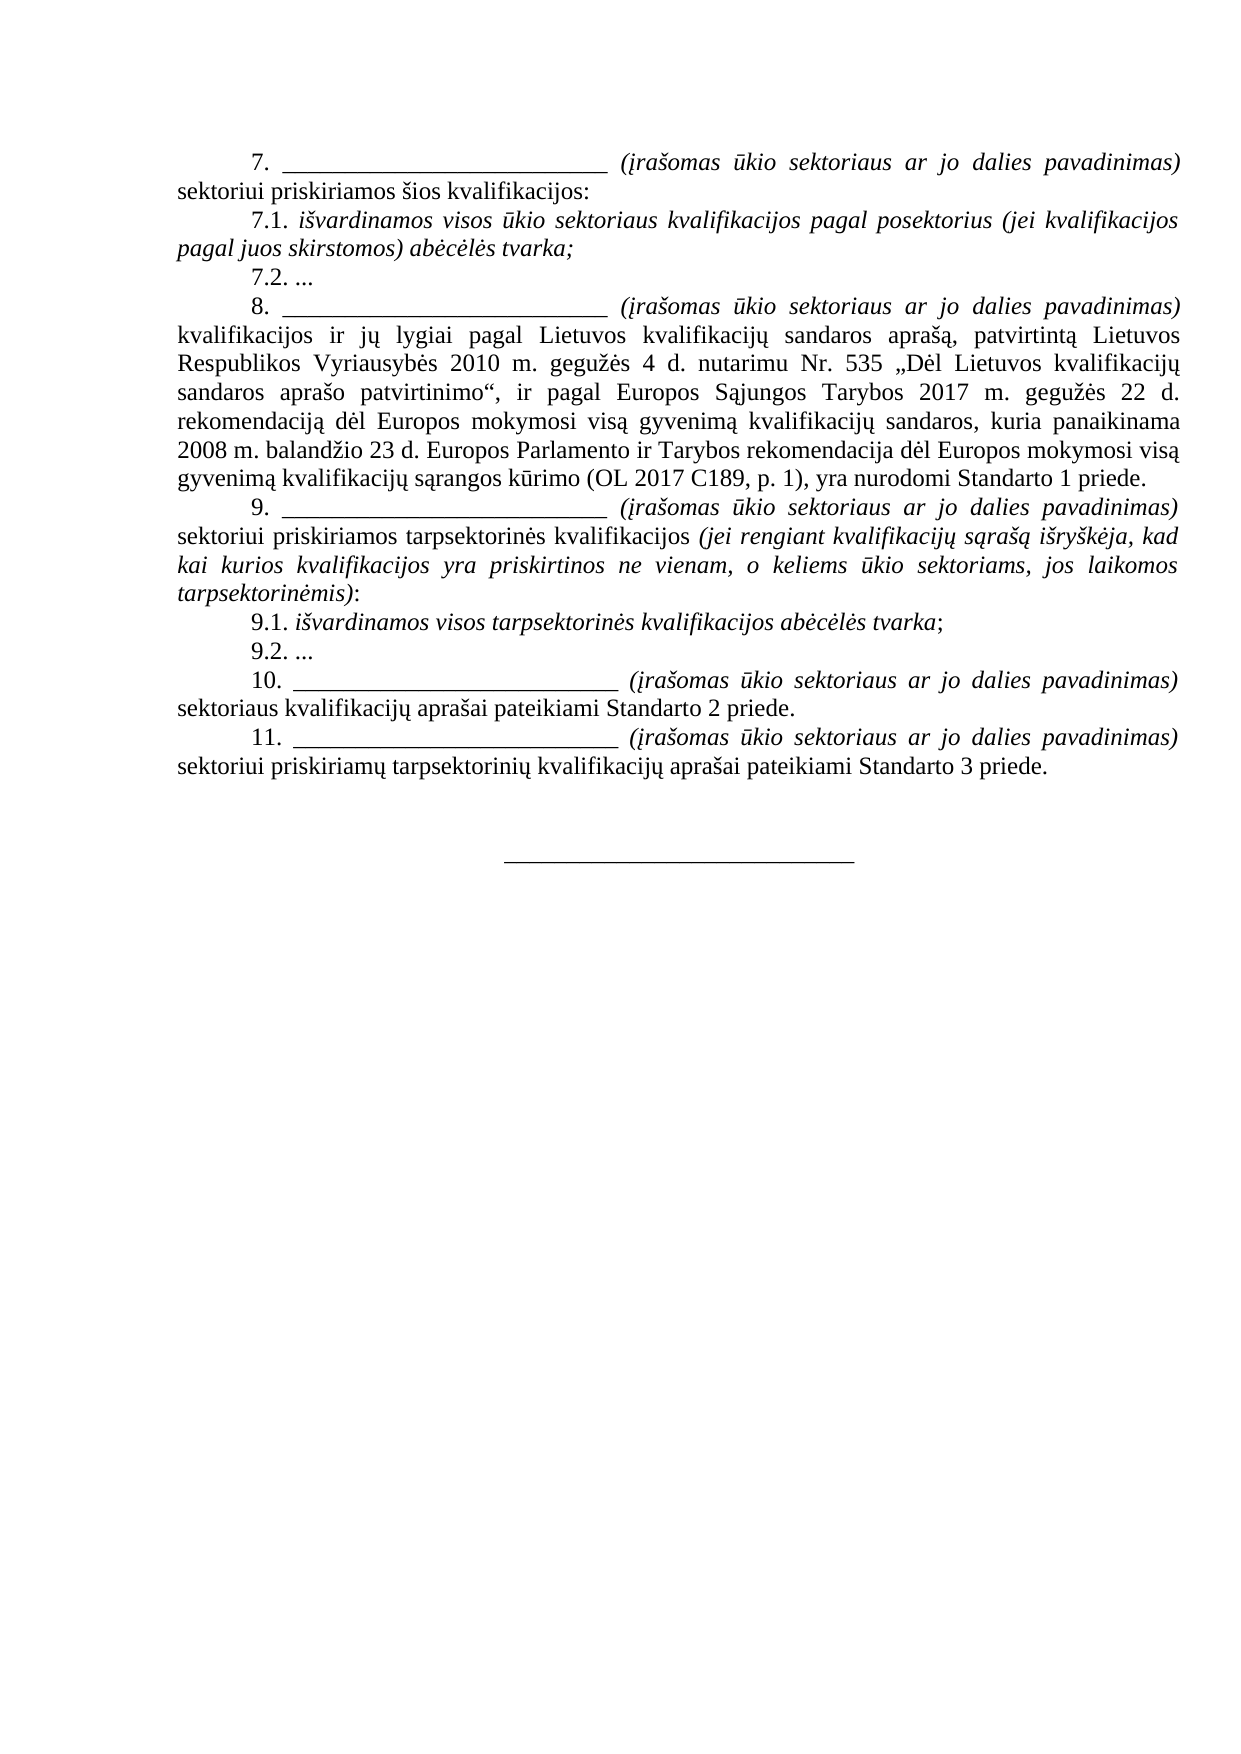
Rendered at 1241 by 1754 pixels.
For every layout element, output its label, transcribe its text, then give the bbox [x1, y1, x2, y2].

text 9. __________________________ (įrašomas ūkio sektoriaus ar jo dalies pavadinimas) sektoriui priskiriamos tarpsektorinės kvalifikacijos (jei rengiant kvalifikacijų sąrašą išryškėja, kad kai kurios kvalifikacijos yra priskirtinos ne vienam, o keliems ūkio sektoriams, jos laikomos tarpsektorinėmis): [177, 492, 1181, 607]
text 7. __________________________ (įrašomas ūkio sektoriaus ar jo dalies pavadinimas) sektoriui priskiriamos šios kvalifikacijos: [177, 147, 1181, 205]
text 10. __________________________ (įrašomas ūkio sektoriaus ar jo dalies pavadinimas) sektoriaus kvalifikacijų aprašai pateikiami Standarto 2 priede. [177, 665, 1181, 722]
text 11. __________________________ (įrašomas ūkio sektoriaus ar jo dalies pavadinimas) sektoriui priskiriamų tarpsektorinių kvalifikacijų aprašai pateikiami Standarto 3 priede. [177, 722, 1181, 780]
text 7.1. išvardinamos visos ūkio sektoriaus kvalifikacijos pagal posektorius (jei kvalifikacijos pagal juos skirstomos) abėcėlės tvarka; [177, 205, 1181, 262]
text ____________________________ [177, 837, 1181, 866]
text 9.2. ... [177, 636, 1181, 665]
text 8. __________________________ (įrašomas ūkio sektoriaus ar jo dalies pavadinimas) kvalifikacijos ir jų lygiai pagal Lietuvos kvalifikacijų sandaros aprašą, patvirtintą Lietuvos Respublikos Vyriausybės 2010 m. gegužės 4 d. nutarimu Nr. 535 „Dėl Lietuvos kvalifikacijų sandaros aprašo patvirtinimo“, ir pagal Europos Sąjungos Tarybos 2017 m. gegužės 22 d. rekomendaciją dėl Europos mokymosi visą gyvenimą kvalifikacijų sandaros, kuria panaikinama 2008 m. balandžio 23 d. Europos Parlamento ir Tarybos rekomendacija dėl Europos mokymosi visą gyvenimą kvalifikacijų sąrangos kūrimo (OL 2017 C189, p. 1), yra nurodomi Standarto 1 priede. [177, 291, 1181, 492]
text 7.2. ... [177, 262, 1181, 291]
text 9.1. išvardinamos visos tarpsektorinės kvalifikacijos abėcėlės tvarka; [177, 607, 1181, 636]
